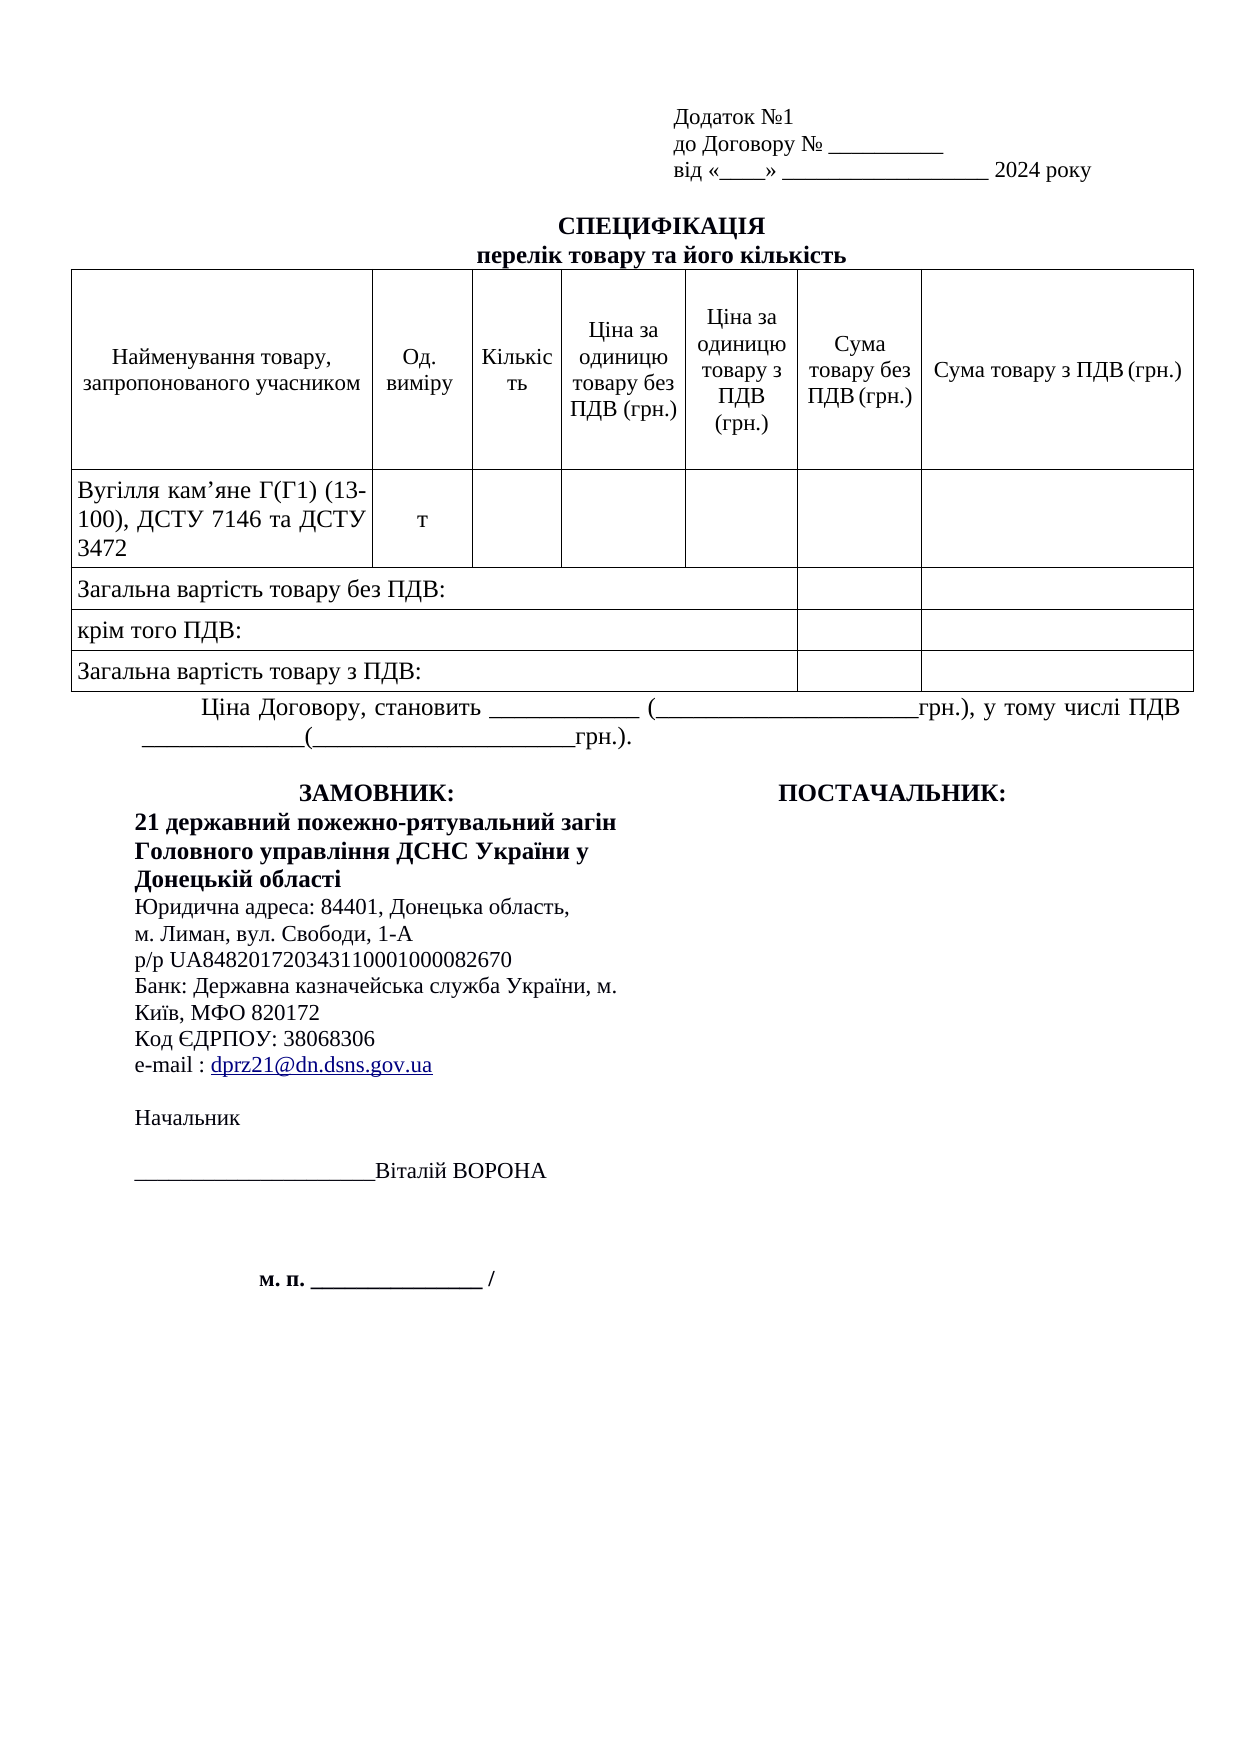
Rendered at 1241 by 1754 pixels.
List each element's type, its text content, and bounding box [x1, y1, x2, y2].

table_header Ціна за одиницю товару з ПДВ (грн.) [686, 270, 797, 468]
table_cell крім того ПДВ: [72, 610, 797, 650]
table_cell [686, 470, 797, 567]
table_cell [798, 470, 921, 567]
text до Договору № __________ [673, 130, 1181, 156]
table_cell [798, 651, 921, 691]
table_cell [922, 651, 1193, 691]
text Ціна Договору, становить ____________ (_____________________грн.), у тому числі ПДВ _____________(_____________________грн.). [142, 692, 1181, 749]
table_header Ціна за одиницю товару без ПДВ (грн.) [562, 270, 685, 468]
table_cell [798, 610, 921, 650]
text від «____» __________________ 2024 року [673, 156, 1181, 182]
table_header Од. виміру [373, 270, 472, 468]
table_cell [473, 470, 561, 567]
table_cell Загальна вартість товару без ПДВ: [72, 568, 797, 608]
text Додаток №1 [673, 103, 1181, 130]
table_cell [562, 470, 685, 567]
table_cell Загальна вартість товару з ПДВ: [72, 651, 797, 691]
table_header Кількість [473, 270, 561, 468]
table_cell [798, 568, 921, 608]
table_cell [922, 610, 1193, 650]
table_cell 21 державний пожежно-рятувальний загін Головного управління ДСНС України у Донецькій області Юридична адреса: 84401, Донецька область, м. Лиман, вул. Свободи, 1-А р/р UA848201720343110001000082670 Банк: Державна казначейська служба України, м. Київ, МФО 820172 Код ЄДРПОУ: 38068306 e-mail : dprz21@dn.dsns.gov.ua Начальник _____________________Віталій ВОРОНА м. п. _______________ / [123, 807, 630, 1291]
table_header Найменування товару, запропонованого учасником [72, 270, 372, 468]
table_cell Вугілля кам’яне Г(Г1) (13-100), ДСТУ 7146 та ДСТУ 3472 [72, 470, 372, 567]
table_header ЗАМОВНИК: [123, 778, 630, 807]
table_cell т [373, 470, 472, 567]
text перелік товару та його кількість [142, 240, 1181, 269]
text СПЕЦИФІКАЦІЯ [142, 211, 1181, 240]
table_cell [922, 470, 1193, 567]
table_cell [922, 568, 1193, 608]
table_cell [630, 807, 1154, 1291]
table_header ПОСТАЧАЛЬНИК: [630, 778, 1154, 807]
table_header Сума товару з ПДВ (грн.) [922, 270, 1193, 468]
table_header Сума товару без ПДВ (грн.) [798, 270, 921, 468]
